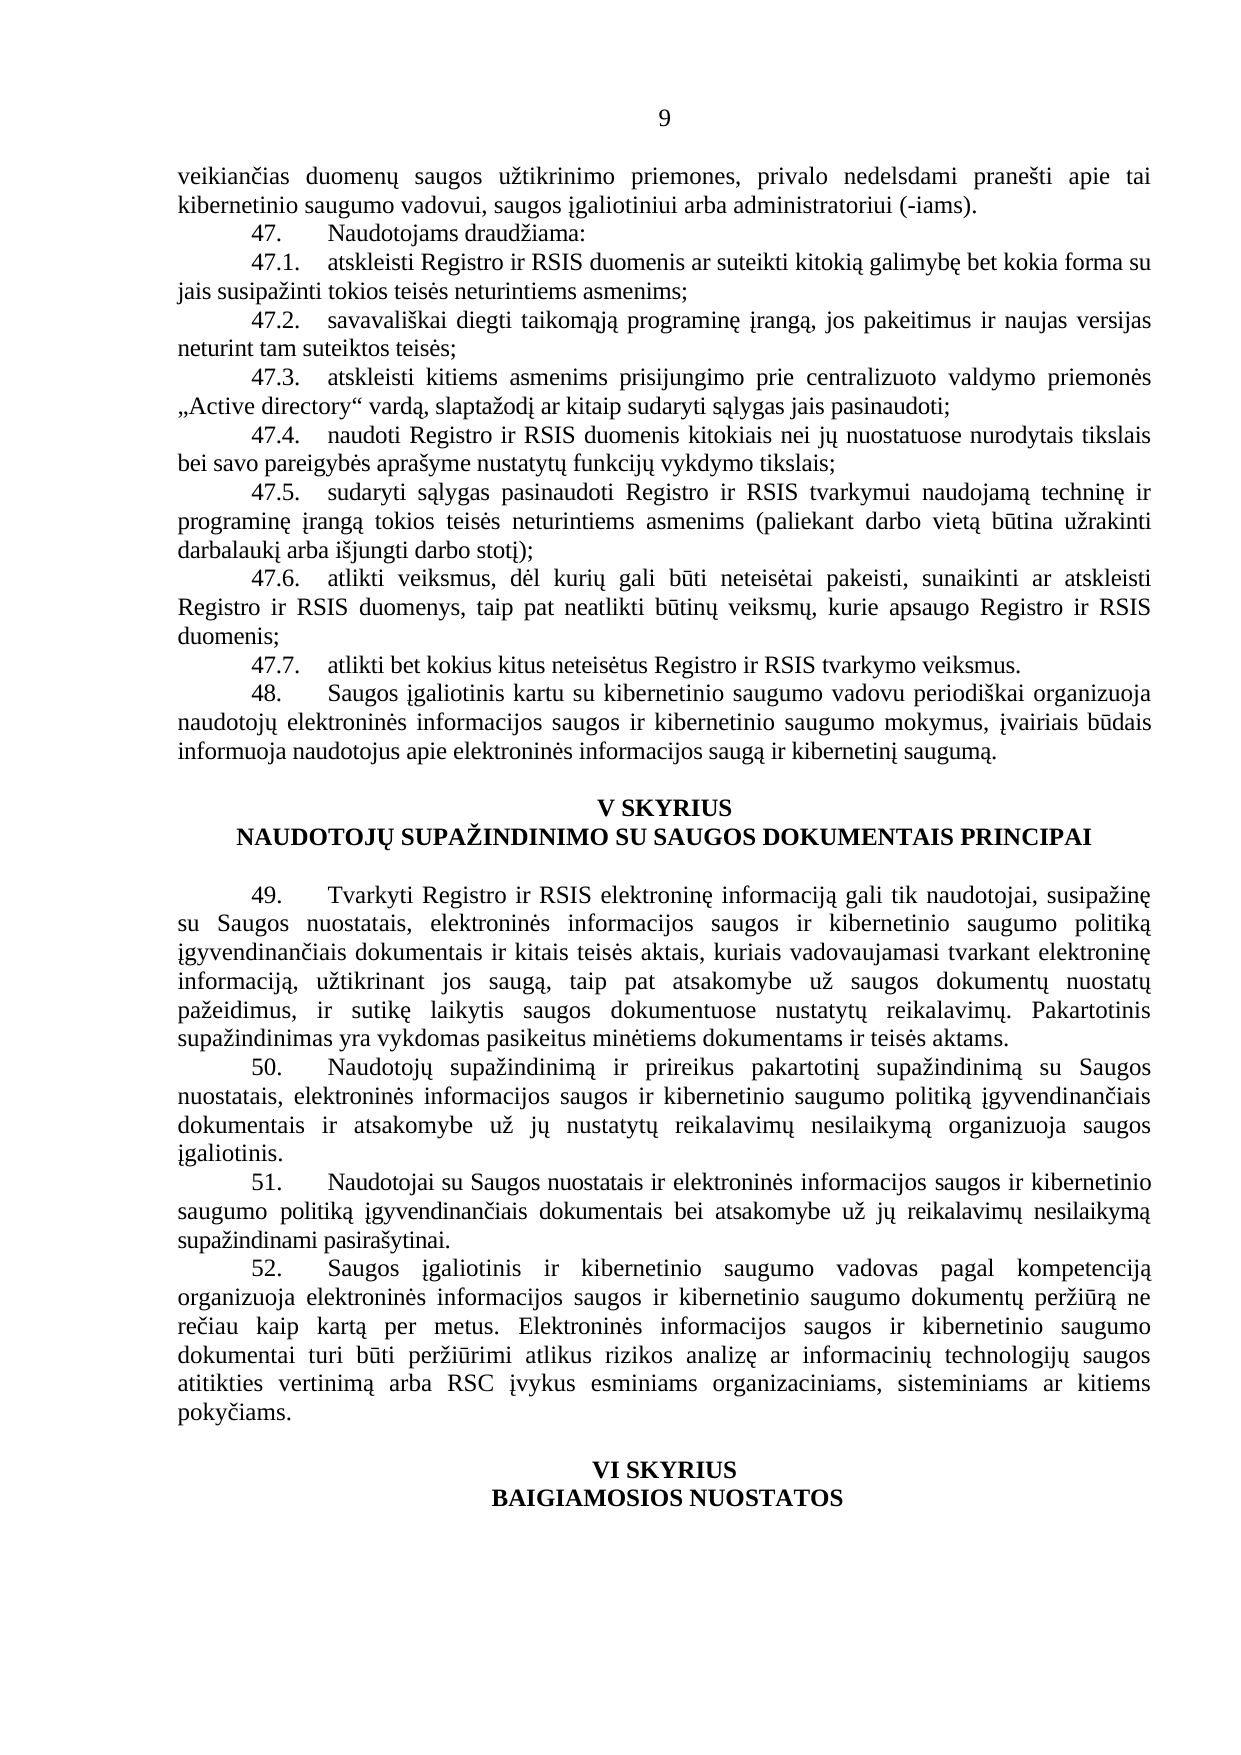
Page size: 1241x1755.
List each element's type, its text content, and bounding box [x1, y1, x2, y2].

text 51. Naudotojai su Saugos nuostatais ir elektroninės informacijos saugos ir kibernetinio saugumo politiką įgyvendinančiais dokumentais bei atsakomybe už jų reikalavimų nesilaikymą supažindinami pasirašytinai. [177, 1167, 1152, 1253]
text NAUDOTOJŲ SUPAŽINDINIMO SU SAUGOS DOKUMENTAIS PRINCIPAI [177, 822, 1152, 851]
text V skyrius [177, 793, 1152, 822]
text 47. Naudotojams draudžiama: [177, 218, 1152, 247]
text 47.5. sudaryti sąlygas pasinaudoti Registro ir RSIS tvarkymui naudojamą techninę ir programinę įrangą tokios teisės neturintiems asmenims (paliekant darbo vietą būtina užrakinti darbalaukį arba išjungti darbo stotį); [177, 477, 1152, 563]
text BAIGIAMOSIOS NUOSTATOS [177, 1483, 1152, 1512]
text 48. Saugos įgaliotinis kartu su kibernetinio saugumo vadovu periodiškai organizuoja naudotojų elektroninės informacijos saugos ir kibernetinio saugumo mokymus, įvairiais būdais informuoja naudotojus apie elektroninės informacijos saugą ir kibernetinį saugumą. [177, 678, 1152, 765]
text 52. Saugos įgaliotinis ir kibernetinio saugumo vadovas pagal kompetenciją organizuoja elektroninės informacijos saugos ir kibernetinio saugumo dokumentų peržiūrą ne rečiau kaip kartą per metus. Elektroninės informacijos saugos ir kibernetinio saugumo dokumentai turi būti peržiūrimi atlikus rizikos analizę ar informacinių technologijų saugos atitikties vertinimą arba RSC įvykus esminiams organizaciniams, sisteminiams ar kitiems pokyčiams. [177, 1253, 1152, 1426]
text veikiančias duomenų saugos užtikrinimo priemones, privalo nedelsdami pranešti apie tai kibernetinio saugumo vadovui, saugos įgaliotiniui arba administratoriui (-iams). [177, 161, 1152, 218]
text 47.6. atlikti veiksmus, dėl kurių gali būti neteisėtai pakeisti, sunaikinti ar atskleisti Registro ir RSIS duomenys, taip pat neatlikti būtinų veiksmų, kurie apsaugo Registro ir RSIS duomenis; [177, 563, 1152, 650]
text 49. Tvarkyti Registro ir RSIS elektroninę informaciją gali tik naudotojai, susipažinę su Saugos nuostatais, elektroninės informacijos saugos ir kibernetinio saugumo politiką įgyvendinančiais dokumentais ir kitais teisės aktais, kuriais vadovaujamasi tvarkant elektroninę informaciją, užtikrinant jos saugą, taip pat atsakomybe už saugos dokumentų nuostatų pažeidimus, ir sutikę laikytis saugos dokumentuose nustatytų reikalavimų. Pakartotinis supažindinimas yra vykdomas pasikeitus minėtiems dokumentams ir teisės aktams. [177, 880, 1152, 1052]
text 47.7. atlikti bet kokius kitus neteisėtus Registro ir RSIS tvarkymo veiksmus. [177, 650, 1152, 678]
text 50. Naudotojų supažindinimą ir prireikus pakartotinį supažindinimą su Saugos nuostatais, elektroninės informacijos saugos ir kibernetinio saugumo politiką įgyvendinančiais dokumentais ir atsakomybe už jų nustatytų reikalavimų nesilaikymą organizuoja saugos įgaliotinis. [177, 1052, 1152, 1167]
text 47.2. savavališkai diegti taikomąją programinę įrangą, jos pakeitimus ir naujas versijas neturint tam suteiktos teisės; [177, 305, 1152, 362]
text 47.3. atskleisti kitiems asmenims prisijungimo prie centralizuoto valdymo priemonės „Active directory“ vardą, slaptažodį ar kitaip sudaryti sąlygas jais pasinaudoti; [177, 362, 1152, 420]
text VI SKYRIUS [177, 1455, 1152, 1483]
text 47.4. naudoti Registro ir RSIS duomenis kitokiais nei jų nuostatuose nurodytais tikslais bei savo pareigybės aprašyme nustatytų funkcijų vykdymo tikslais; [177, 420, 1152, 477]
text 47.1. atskleisti Registro ir RSIS duomenis ar suteikti kitokią galimybę bet kokia forma su jais susipažinti tokios teisės neturintiems asmenims; [177, 247, 1152, 305]
